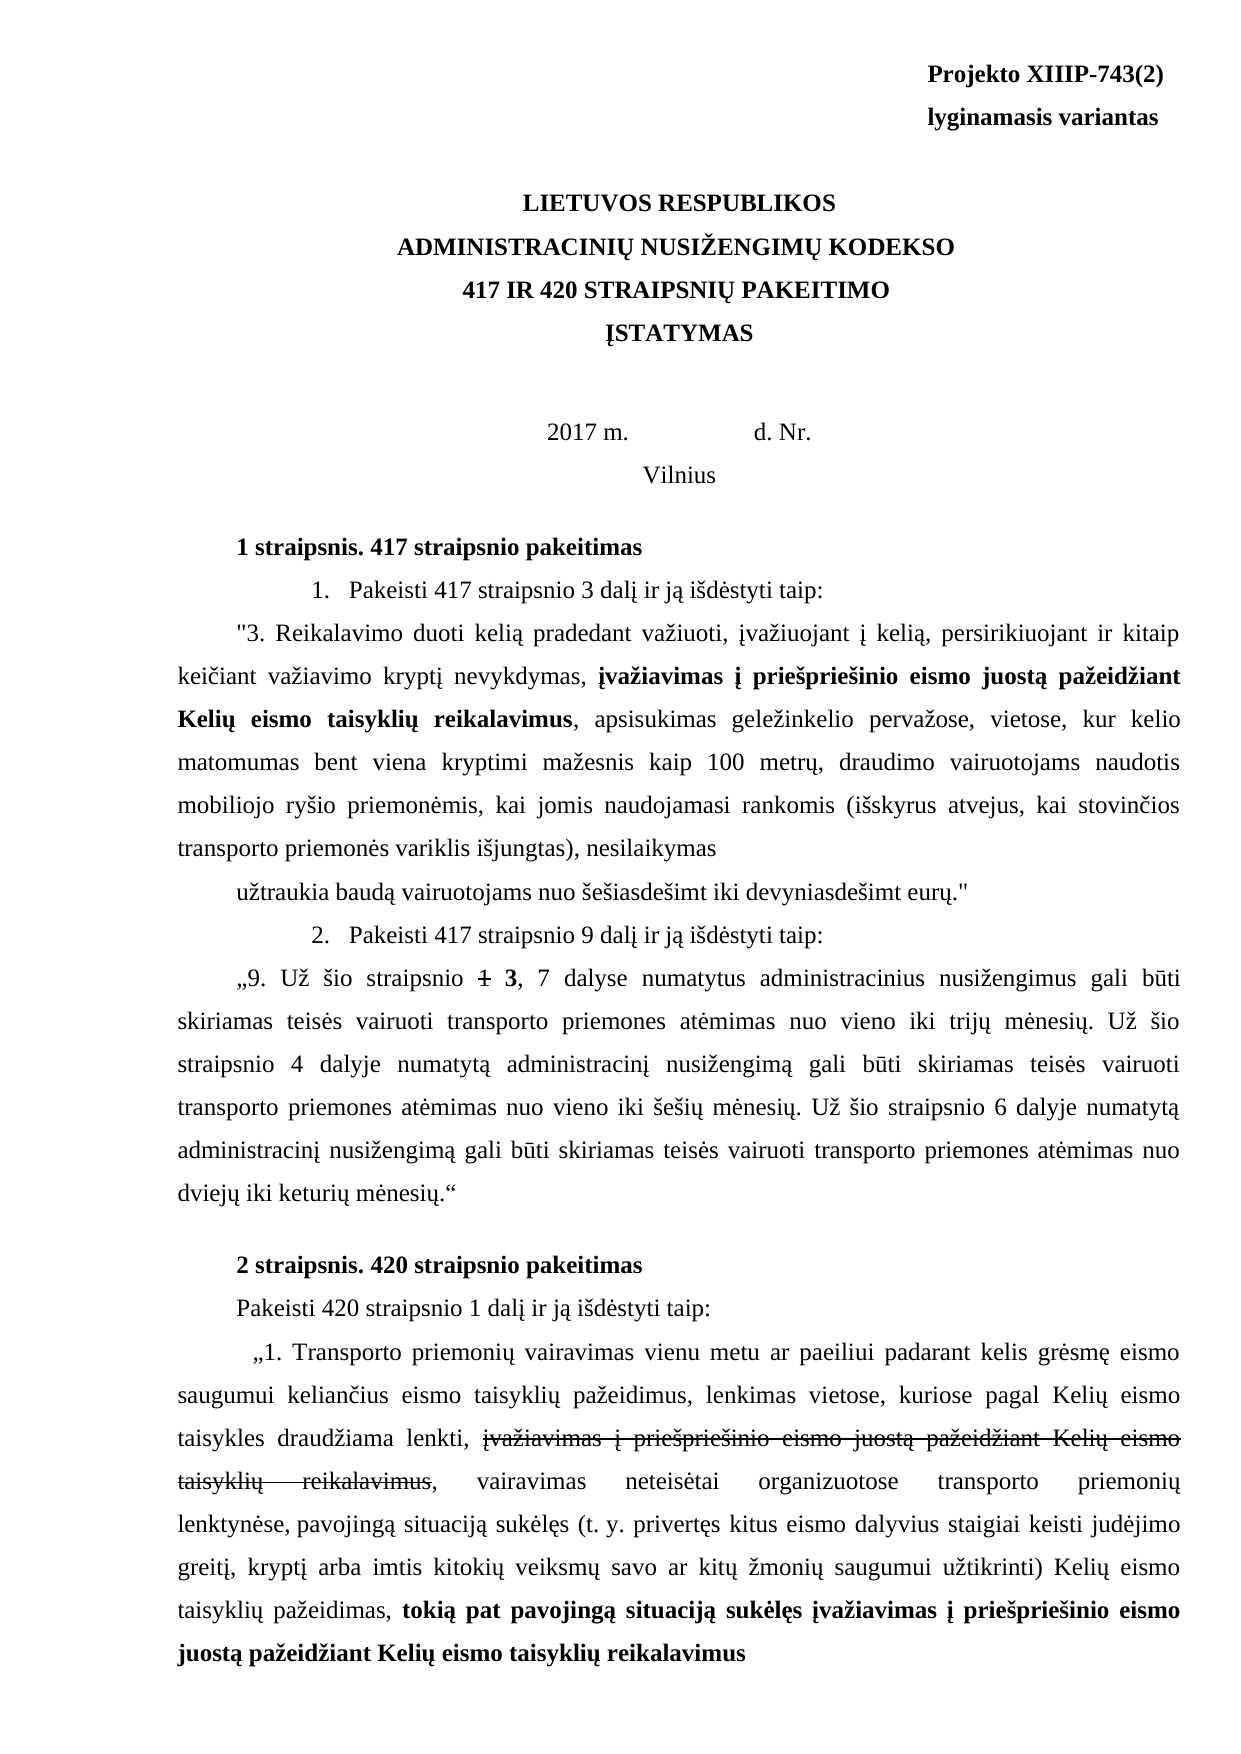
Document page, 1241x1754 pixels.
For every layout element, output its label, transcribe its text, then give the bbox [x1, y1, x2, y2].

text lyginamasis variantas [927, 102, 1181, 131]
text 1 straipsnis. 417 straipsnio pakeitimas [177, 532, 1181, 560]
text „1. Transporto priemonių vairavimas vienu metu ar paeiliui padarant kelis grėsmę eismo saugumui keliančius eismo taisyklių pažeidimus, lenkimas vietose, kuriose pagal Kelių eismo taisykles draudžiama lenkti, įvažiavimas į priešpriešinio eismo juostą pažeidžiant Kelių eismo taisyklių reikalavimus, vairavimas neteisėtai organizuotose transporto priemonių lenktynėse, pavojingą situaciją sukėlęs (t. y. privertęs kitus eismo dalyvius staigiai keisti judėjimo greitį, kryptį arba imtis kitokių veiksmų savo ar kitų žmonių saugumui užtikrinti) Kelių eismo taisyklių pažeidimas, tokią pat pavojingą situaciją sukėlęs įvažiavimas į priešpriešinio eismo juostą pažeidžiant Kelių eismo taisyklių reikalavimus [177, 1337, 1181, 1667]
text Vilnius [177, 460, 1181, 488]
text "3. Reikalavimo duoti kelią pradedant važiuoti, įvažiuojant į kelią, persirikiuojant ir kitaip keičiant važiavimo kryptį nevykdymas, įvažiavimas į priešpriešinio eismo juostą pažeidžiant Kelių eismo taisyklių reikalavimus, apsisukimas geležinkelio pervažose, vietose, kur kelio matomumas bent viena kryptimi mažesnis kaip 100 metrų, draudimo vairuotojams naudotis mobiliojo ryšio priemonėmis, kai jomis naudojamasi rankomis (išskyrus atvejus, kai stovinčios transporto priemonės variklis išjungtas), nesilaikymas [177, 618, 1181, 862]
text Projekto XIIIP-743(2) [852, 59, 1181, 88]
list Pakeisti 417 straipsnio 9 dalį ir ją išdėstyti taip: [311, 920, 1181, 948]
text užtraukia baudą vairuotojams nuo šešiasdešimt iki devyniasdešimt eurų." [177, 877, 1181, 905]
list Pakeisti 417 straipsnio 3 dalį ir ją išdėstyti taip: [311, 575, 1181, 603]
text 417 IR 420 STRAIPSNIŲ PAKEITIMO [177, 275, 1181, 303]
text LIETUVOS RESPUBLIKOS [177, 188, 1181, 217]
text 2 straipsnis. 420 straipsnio pakeitimas [177, 1250, 1181, 1279]
text ADMINISTRACINIŲ NUSIŽENGIMŲ KODEKSO [177, 232, 1181, 260]
text 2017 m. d. Nr. [177, 417, 1181, 445]
text ĮSTATYMAS [177, 318, 1181, 347]
text Pakeisti 420 straipsnio 1 dalį ir ją išdėstyti taip: [177, 1293, 1181, 1322]
text „9. Už šio straipsnio 1 3, 7 dalyse numatytus administracinius nusižengimus gali būti skiriamas teisės vairuoti transporto priemones atėmimas nuo vieno iki trijų mėnesių. Už šio straipsnio 4 dalyje numatytą administracinį nusižengimą gali būti skiriamas teisės vairuoti transporto priemones atėmimas nuo vieno iki šešių mėnesių. Už šio straipsnio 6 dalyje numatytą administracinį nusižengimą gali būti skiriamas teisės vairuoti transporto priemones atėmimas nuo dviejų iki keturių mėnesių.“ [177, 963, 1181, 1207]
